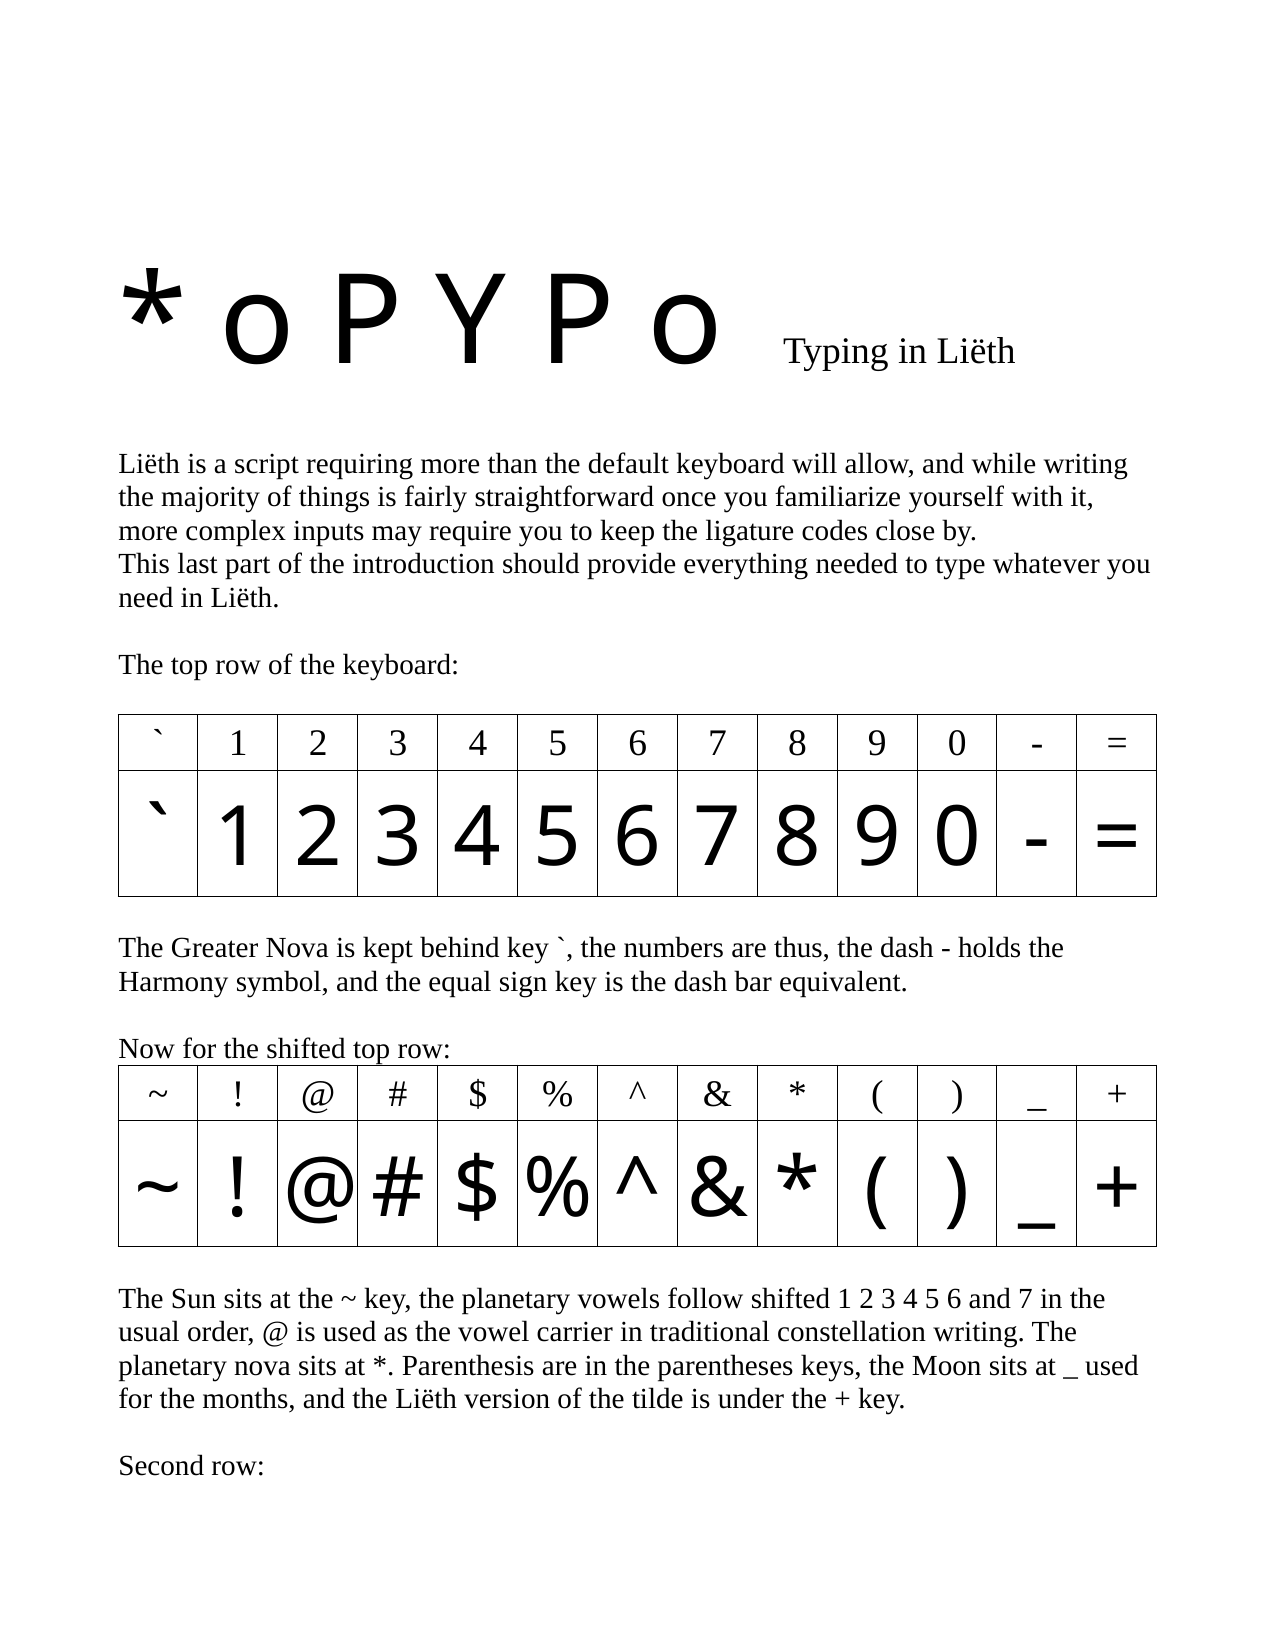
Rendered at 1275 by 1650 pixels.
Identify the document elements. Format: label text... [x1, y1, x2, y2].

table_header ( [838, 1066, 917, 1120]
table_cell 6 [598, 771, 677, 896]
table_cell ! [198, 1121, 277, 1246]
table_cell ( [838, 1121, 917, 1246]
table_cell @ [278, 1121, 357, 1246]
table_cell _ [997, 1121, 1076, 1246]
table_header @ [278, 1066, 357, 1120]
table_header - [997, 715, 1076, 770]
table_header 3 [358, 715, 437, 770]
table_header + [1077, 1066, 1156, 1120]
table_cell - [997, 771, 1076, 896]
table_cell 1 [198, 771, 277, 896]
table_header # [358, 1066, 437, 1120]
table_cell ^ [598, 1121, 677, 1246]
table_cell 2 [278, 771, 357, 896]
table_cell $ [438, 1121, 517, 1246]
table_header ) [918, 1066, 996, 1120]
table_cell 3 [358, 771, 437, 896]
table_cell # [358, 1121, 437, 1246]
table_cell + [1077, 1121, 1156, 1246]
table_cell * [758, 1121, 837, 1246]
table_cell = [1077, 771, 1156, 896]
table_cell ) [918, 1121, 996, 1246]
table_header 0 [918, 715, 996, 770]
table_header 5 [518, 715, 597, 770]
table_cell 0 [918, 771, 996, 896]
table_cell & [678, 1121, 757, 1246]
table_header ` [119, 715, 197, 770]
table_header = [1077, 715, 1156, 770]
table_cell % [518, 1121, 597, 1246]
text This last part of the introduction should provide everything needed to type whatever you need in Liëth. [118, 546, 1157, 613]
table_header 9 [838, 715, 917, 770]
table_cell ~ [119, 1121, 197, 1246]
table_header % [518, 1066, 597, 1120]
table_header * [758, 1066, 837, 1120]
text Liëth is a script requiring more than the default keyboard will allow, and while writing the majority of things is fairly straightforward once you familiarize yourself with it, more complex inputs may require you to keep the ligature codes close by. [118, 446, 1157, 546]
table_header ^ [598, 1066, 677, 1120]
table_cell 5 [518, 771, 597, 896]
table_cell 7 [678, 771, 757, 896]
text The Greater Nova is kept behind key `, the numbers are thus, the dash - holds the Harmony symbol, and the equal sign key is the dash bar equivalent. [118, 930, 1157, 997]
table_cell 9 [838, 771, 917, 896]
table_header _ [997, 1066, 1076, 1120]
table_cell ` [119, 771, 197, 896]
table_cell 4 [438, 771, 517, 896]
text Second row: [118, 1448, 1157, 1482]
table_header 4 [438, 715, 517, 770]
table_header & [678, 1066, 757, 1120]
table_header 8 [758, 715, 837, 770]
table_header 2 [278, 715, 357, 770]
table_header 6 [598, 715, 677, 770]
table_cell 8 [758, 771, 837, 896]
table_header $ [438, 1066, 517, 1120]
text Now for the shifted top row: [118, 1031, 1157, 1064]
text The Sun sits at the ~ key, the planetary vowels follow shifted 1 2 3 4 5 6 and 7 in the usual order, @ is used as the vowel carrier in traditional constellation writing. The planetary nova sits at *. Parenthesis are in the parentheses keys, the Moon sits at _ used for the months, and the Liëth version of the tilde is under the + key. [118, 1281, 1157, 1415]
table_header 1 [198, 715, 277, 770]
subtitle * o P Y P o Typing in Liëth [118, 229, 1157, 400]
text The top row of the keyboard: [118, 647, 1157, 681]
table_header ! [198, 1066, 277, 1120]
table_header 7 [678, 715, 757, 770]
table_header ~ [119, 1066, 197, 1120]
